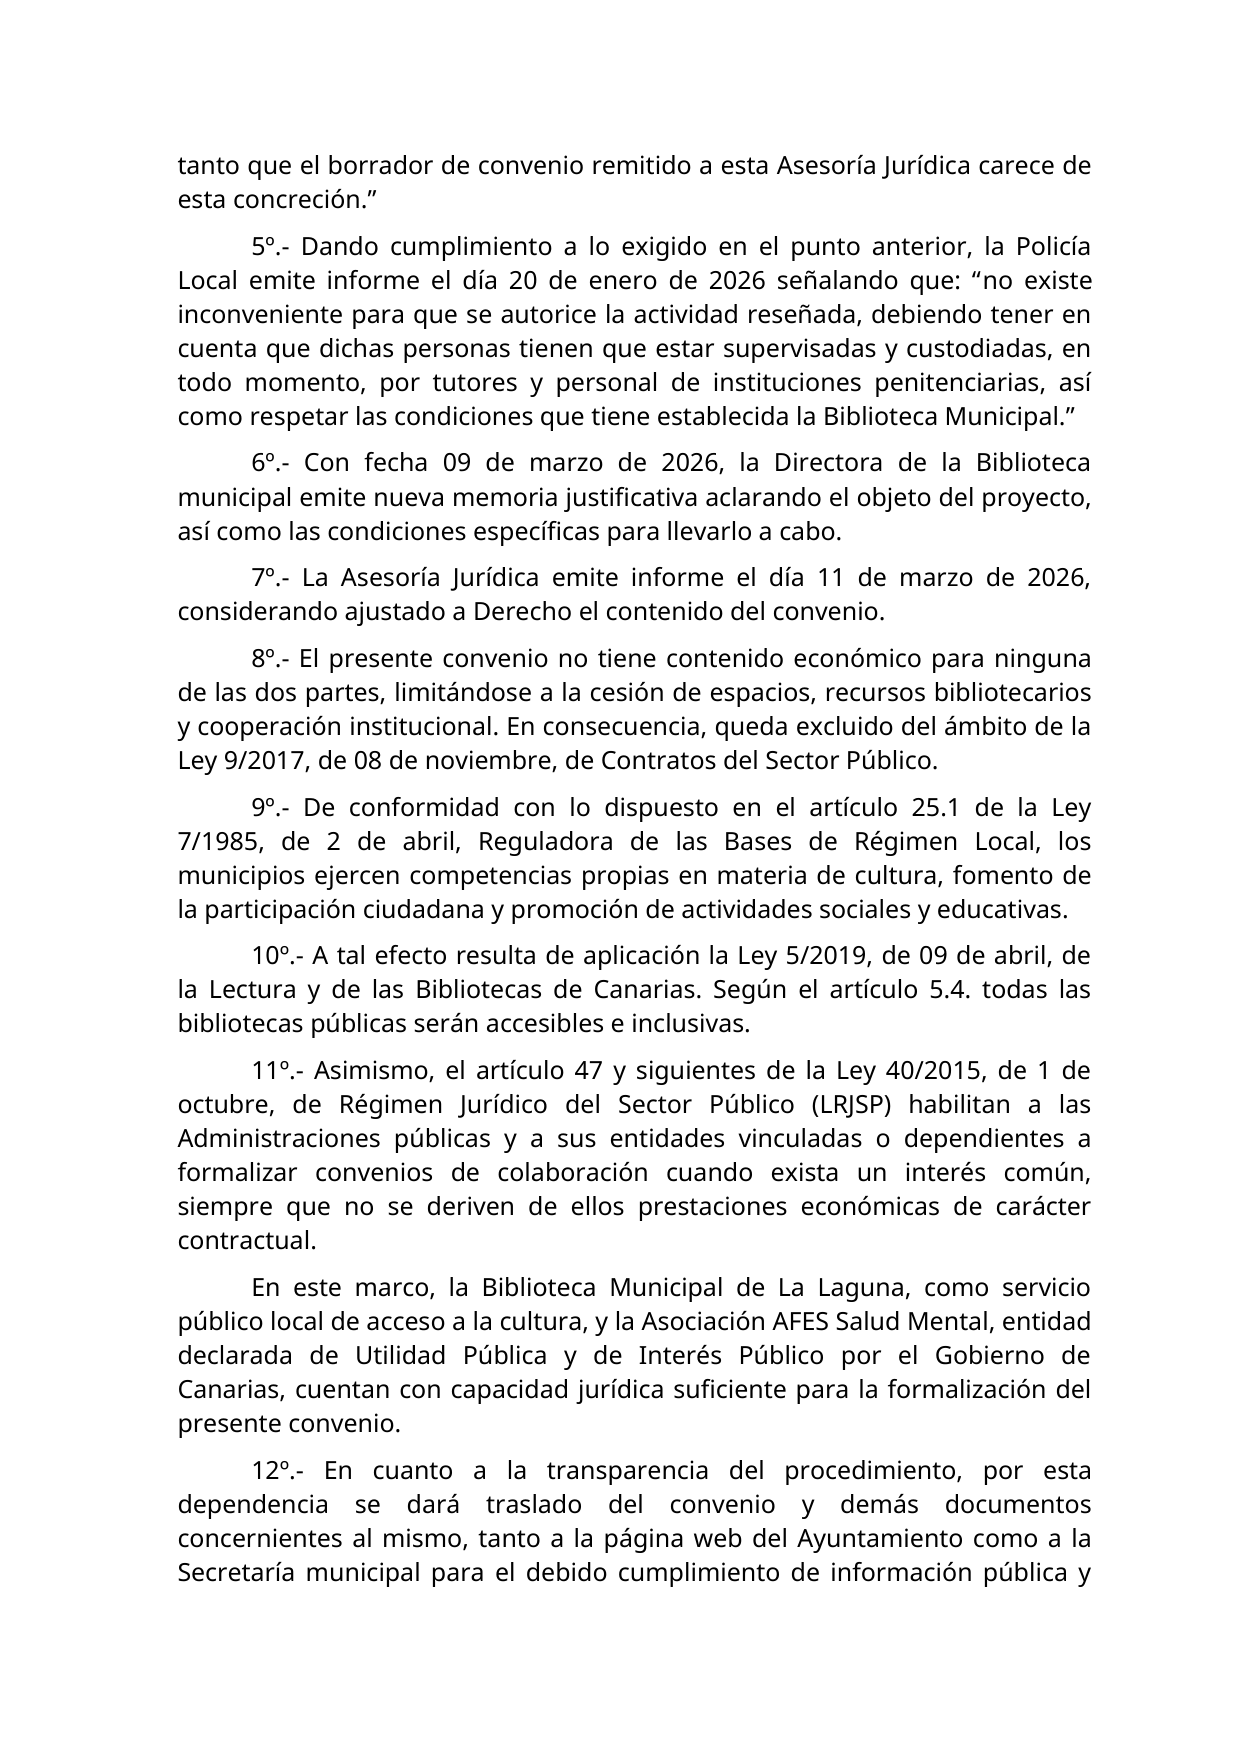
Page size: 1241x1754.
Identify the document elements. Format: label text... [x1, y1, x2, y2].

text 11º.- Asimismo, el artículo 47 y siguientes de la Ley 40/2015, de 1 de octubre, de Régimen Jurídico del Sector Público (LRJSP) habilitan a las Administraciones públicas y a sus entidades vinculadas o dependientes a formalizar convenios de colaboración cuando exista un interés común, siempre que no se deriven de ellos prestaciones económicas de carácter contractual. [177, 1053, 1093, 1257]
text 5º.- Dando cumplimiento a lo exigido en el punto anterior, la Policía Local emite informe el día 20 de enero de 2026 señalando que: “no existe inconveniente para que se autorice la actividad reseñada, debiendo tener en cuenta que dichas personas tienen que estar supervisadas y custodiadas, en todo momento, por tutores y personal de instituciones penitenciarias, así como respetar las condiciones que tiene establecida la Biblioteca Municipal.” [177, 228, 1093, 433]
text tanto que el borrador de convenio remitido a esta Asesoría Jurídica carece de esta concreción.” [177, 148, 1093, 216]
text 6º.- Con fecha 09 de marzo de 2026, la Directora de la Biblioteca municipal emite nueva memoria justificativa aclarando el objeto del proyecto, así como las condiciones específicas para llevarlo a cabo. [177, 445, 1093, 547]
text 8º.- El presente convenio no tiene contenido económico para ninguna de las dos partes, limitándose a la cesión de espacios, recursos bibliotecarios y cooperación institucional. En consecuencia, queda excluido del ámbito de la Ley 9/2017, de 08 de noviembre, de Contratos del Sector Público. [177, 640, 1093, 777]
text 12º.- En cuanto a la transparencia del procedimiento, por esta dependencia se dará traslado del convenio y demás documentos concernientes al mismo, tanto a la página web del Ayuntamiento como a la Secretaría municipal para el debido cumplimiento de información pública y [177, 1452, 1093, 1588]
text 7º.- La Asesoría Jurídica emite informe el día 11 de marzo de 2026, considerando ajustado a Derecho el contenido del convenio. [177, 560, 1093, 628]
text En este marco, la Biblioteca Municipal de La Laguna, como servicio público local de acceso a la cultura, y la Asociación AFES Salud Mental, entidad declarada de Utilidad Pública y de Interés Público por el Gobierno de Canarias, cuentan con capacidad jurídica suficiente para la formalización del presente convenio. [177, 1269, 1093, 1440]
text 10º.- A tal efecto resulta de aplicación la Ley 5/2019, de 09 de abril, de la Lectura y de las Bibliotecas de Canarias. Según el artículo 5.4. todas las bibliotecas públicas serán accesibles e inclusivas. [177, 938, 1093, 1040]
text 9º.- De conformidad con lo dispuesto en el artículo 25.1 de la Ley 7/1985, de 2 de abril, Reguladora de las Bases de Régimen Local, los municipios ejercen competencias propias en materia de cultura, fomento de la participación ciudadana y promoción de actividades sociales y educativas. [177, 789, 1093, 925]
